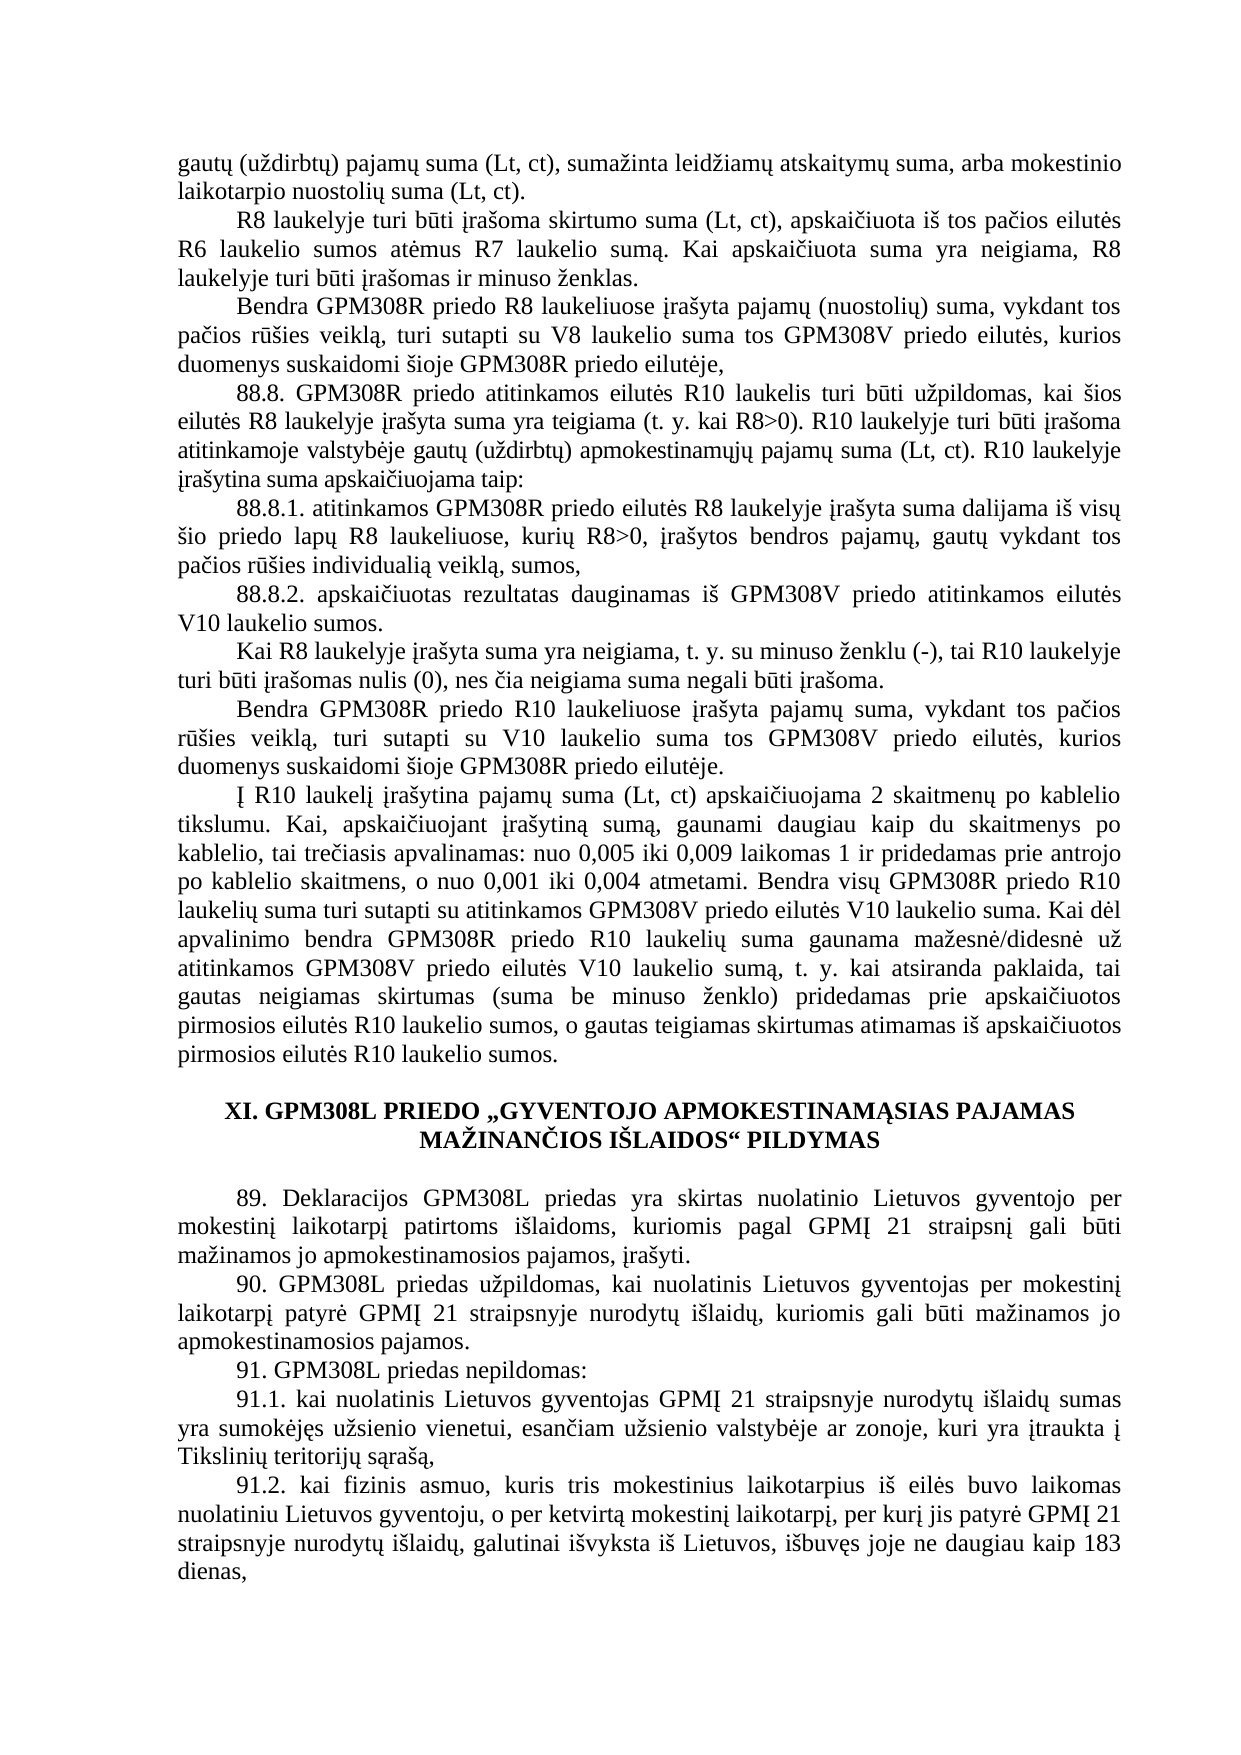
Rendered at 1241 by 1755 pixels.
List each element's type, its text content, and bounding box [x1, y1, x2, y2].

text Bendra GPM308R priedo R8 laukeliuose įrašyta pajamų (nuostolių) suma, vykdant tos pačios rūšies veiklą, turi sutapti su V8 laukelio suma tos GPM308V priedo eilutės, kurios duomenys suskaidomi šioje GPM308R priedo eilutėje, [177, 291, 1122, 378]
text R8 laukelyje turi būti įrašoma skirtumo suma (Lt, ct), apskaičiuota iš tos pačios eilutės R6 laukelio sumos atėmus R7 laukelio sumą. Kai apskaičiuota suma yra neigiama, R8 laukelyje turi būti įrašomas ir minuso ženklas. [177, 205, 1122, 291]
text 88.8.2. apskaičiuotas rezultatas dauginamas iš GPM308V priedo atitinkamos eilutės V10 laukelio sumos. [177, 579, 1122, 636]
text XI. GPM308L PRIEDO „GYVENTOJO APMOKESTINAMĄSIAS PAJAMAS MAŽINANČIOS IŠLAIDOS“ PILDYMAS [177, 1096, 1122, 1154]
text Kai R8 laukelyje įrašyta suma yra neigiama, t. y. su minuso ženklu (-), tai R10 laukelyje turi būti įrašomas nulis (0), nes čia neigiama suma negali būti įrašoma. [177, 636, 1122, 694]
text 90. GPM308L priedas užpildomas, kai nuolatinis Lietuvos gyventojas per mokestinį laikotarpį patyrė GPMĮ 21 straipsnyje nurodytų išlaidų, kuriomis gali būti mažinamos jo apmokestinamosios pajamos. [177, 1269, 1122, 1355]
text Į R10 laukelį įrašytina pajamų suma (Lt, ct) apskaičiuojama 2 skaitmenų po kablelio tikslumu. Kai, apskaičiuojant įrašytiną sumą, gaunami daugiau kaip du skaitmenys po kablelio, tai trečiasis apvalinamas: nuo 0,005 iki 0,009 laikomas 1 ir pridedamas prie antrojo po kablelio skaitmens, o nuo 0,001 iki 0,004 atmetami. Bendra visų GPM308R priedo R10 laukelių suma turi sutapti su atitinkamos GPM308V priedo eilutės V10 laukelio suma. Kai dėl apvalinimo bendra GPM308R priedo R10 laukelių suma gaunama mažesnė/didesnė už atitinkamos GPM308V priedo eilutės V10 laukelio sumą, t. y. kai atsiranda paklaida, tai gautas neigiamas skirtumas (suma be minuso ženklo) pridedamas prie apskaičiuotos pirmosios eilutės R10 laukelio sumos, o gautas teigiamas skirtumas atimamas iš apskaičiuotos pirmosios eilutės R10 laukelio sumos. [177, 780, 1122, 1068]
text gautų (uždirbtų) pajamų suma (Lt, ct), sumažinta leidžiamų atskaitymų suma, arba mokestinio laikotarpio nuostolių suma (Lt, ct). [177, 148, 1122, 205]
text 91. GPM308L priedas nepildomas: [177, 1355, 1122, 1384]
text 91.2. kai fizinis asmuo, kuris tris mokestinius laikotarpius iš eilės buvo laikomas nuolatiniu Lietuvos gyventoju, o per ketvirtą mokestinį laikotarpį, per kurį jis patyrė GPMĮ 21 straipsnyje nurodytų išlaidų, galutinai išvyksta iš Lietuvos, išbuvęs joje ne daugiau kaip 183 dienas, [177, 1470, 1122, 1585]
text 91.1. kai nuolatinis Lietuvos gyventojas GPMĮ 21 straipsnyje nurodytų išlaidų sumas yra sumokėjęs užsienio vienetui, esančiam užsienio valstybėje ar zonoje, kuri yra įtraukta į Tikslinių teritorijų sąrašą, [177, 1384, 1122, 1470]
text Bendra GPM308R priedo R10 laukeliuose įrašyta pajamų suma, vykdant tos pačios rūšies veiklą, turi sutapti su V10 laukelio suma tos GPM308V priedo eilutės, kurios duomenys suskaidomi šioje GPM308R priedo eilutėje. [177, 694, 1122, 780]
text 88.8.1. atitinkamos GPM308R priedo eilutės R8 laukelyje įrašyta suma dalijama iš visų šio priedo lapų R8 laukeliuose, kurių R8>0, įrašytos bendros pajamų, gautų vykdant tos pačios rūšies individualią veiklą, sumos, [177, 493, 1122, 579]
text 88.8. GPM308R priedo atitinkamos eilutės R10 laukelis turi būti užpildomas, kai šios eilutės R8 laukelyje įrašyta suma yra teigiama (t. y. kai R8>0). R10 laukelyje turi būti įrašoma atitinkamoje valstybėje gautų (uždirbtų) apmokestinamųjų pajamų suma (Lt, ct). R10 laukelyje įrašytina suma apskaičiuojama taip: [177, 378, 1122, 493]
text 89. Deklaracijos GPM308L priedas yra skirtas nuolatinio Lietuvos gyventojo per mokestinį laikotarpį patirtoms išlaidoms, kuriomis pagal GPMĮ 21 straipsnį gali būti mažinamos jo apmokestinamosios pajamos, įrašyti. [177, 1183, 1122, 1269]
